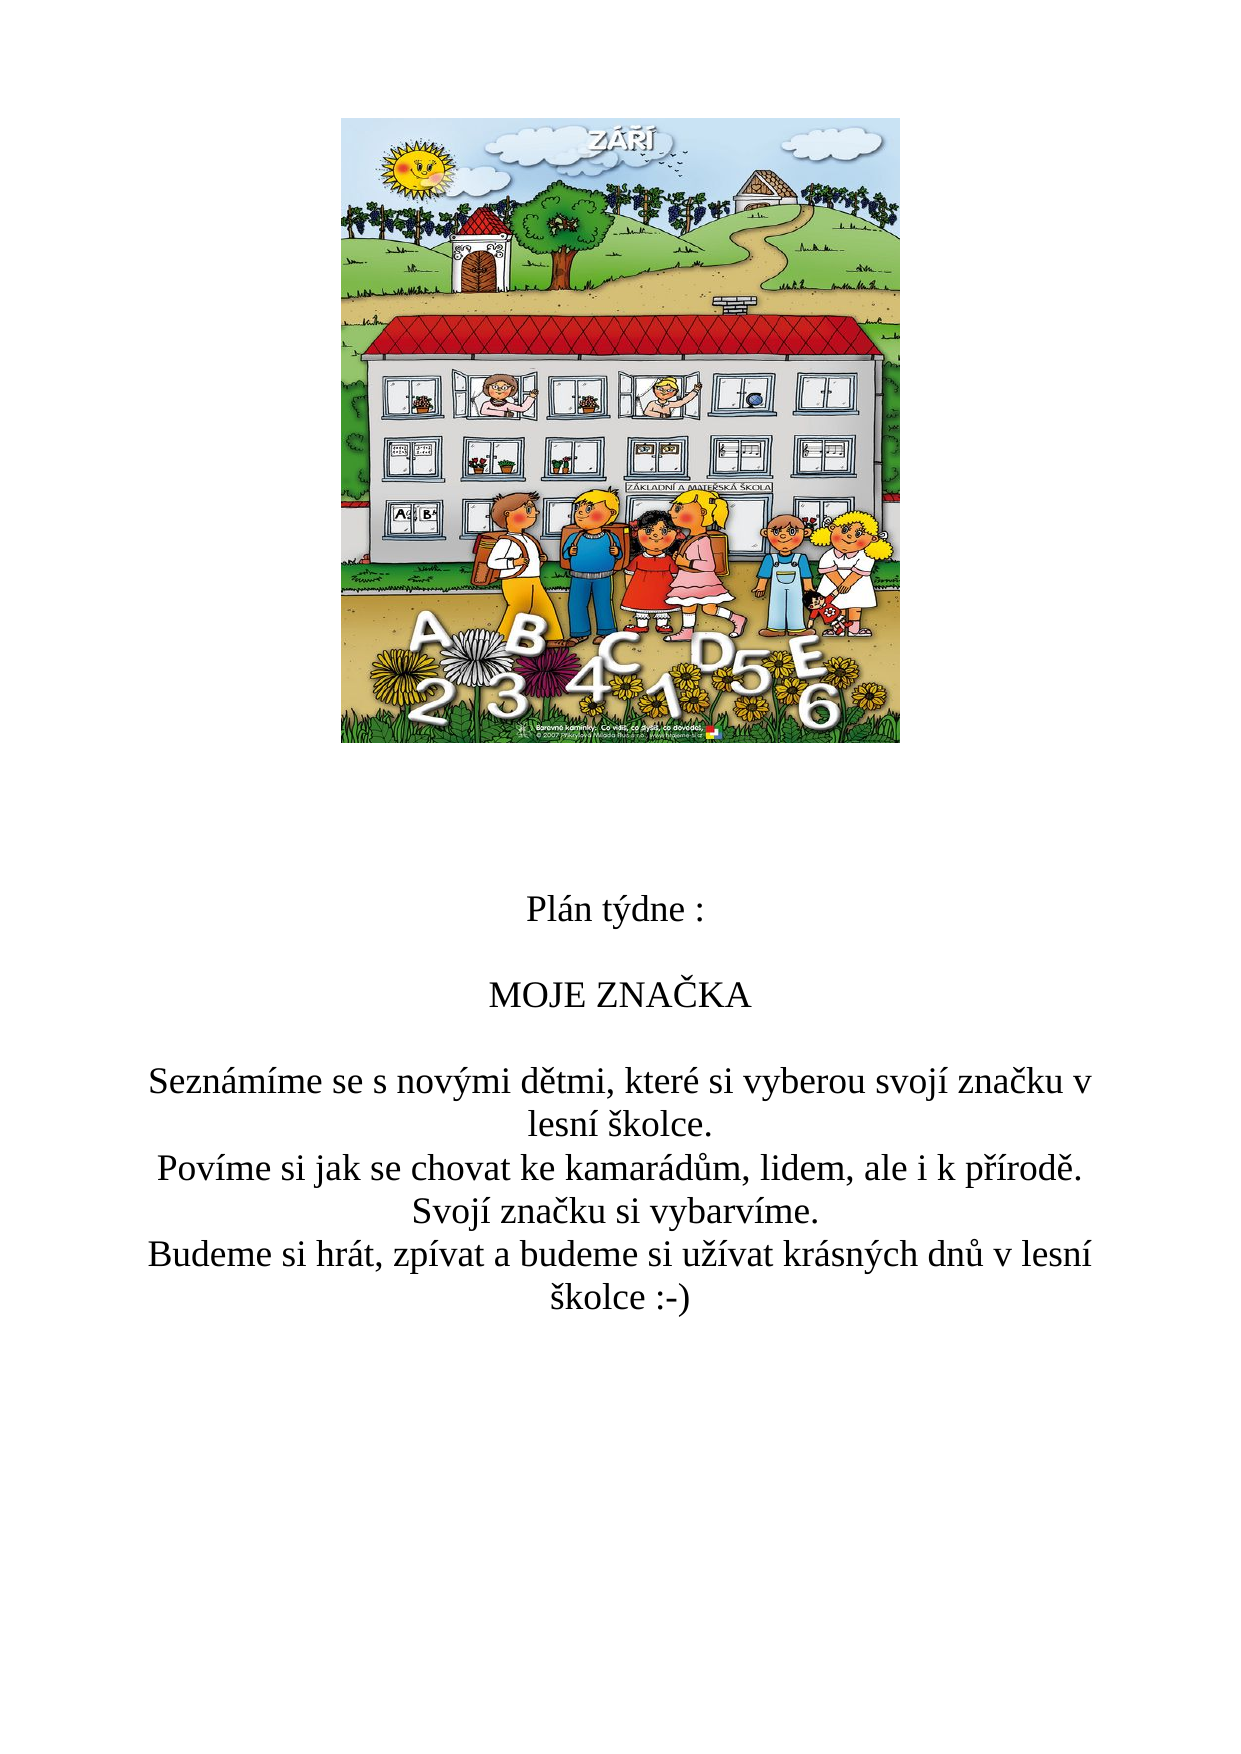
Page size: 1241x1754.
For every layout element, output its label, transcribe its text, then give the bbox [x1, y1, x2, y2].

text Plán týdne : MOJE ZNAČKA Seznámíme se s novými dětmi, které si vyberou svojí značku v lesní školce. Povíme si jak se chovat ke kamarádům, lidem, ale i k přírodě. Svojí značku si vybarvíme. Budeme si hrát, zpívat a budeme si užívat krásných dnů v lesní školce :-) [118, 886, 1122, 1317]
